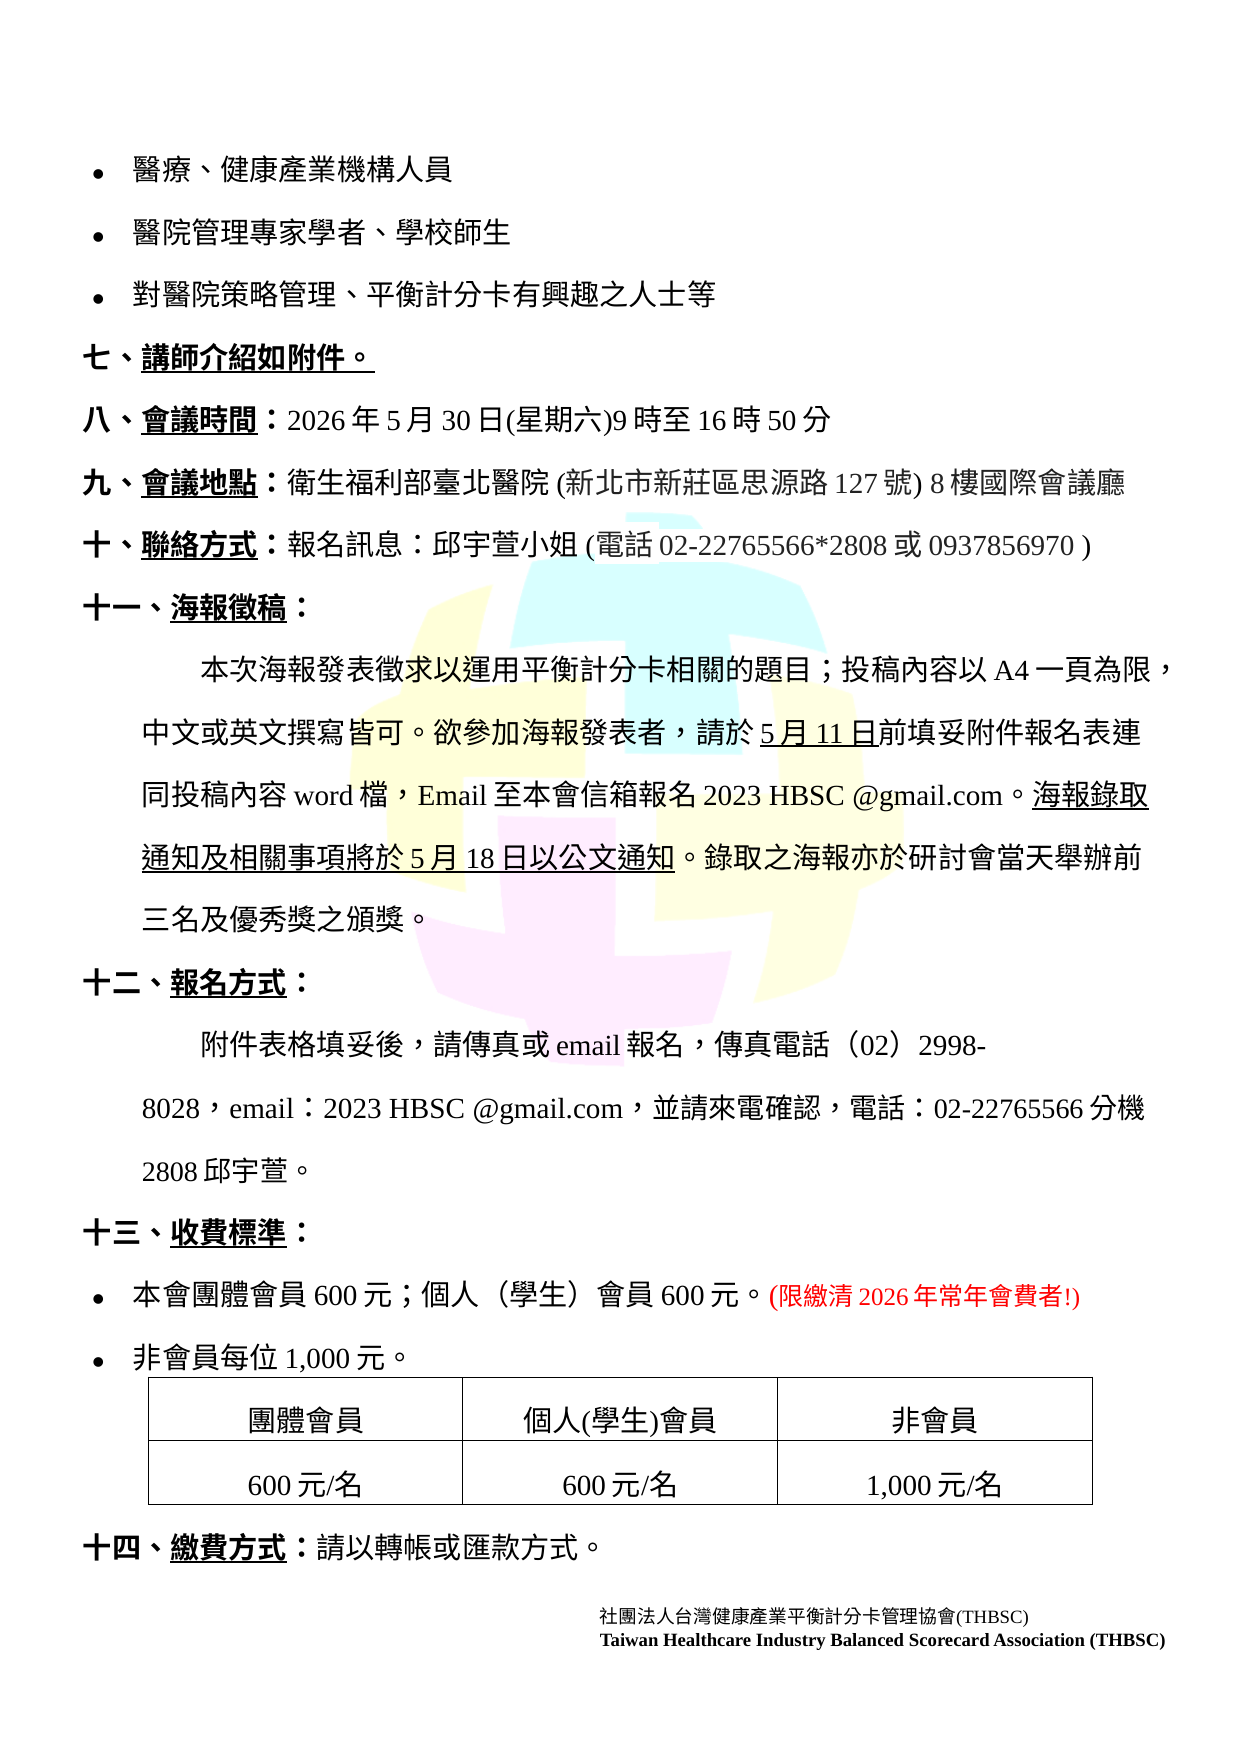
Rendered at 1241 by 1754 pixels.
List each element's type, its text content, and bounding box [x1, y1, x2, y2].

list 醫院管理專家學者、學校師生 [83, 189, 1157, 252]
table_header 非會員 [778, 1378, 1092, 1440]
table_cell 600元/名 [149, 1441, 462, 1504]
list 非會員每位1,000元。 [83, 1314, 1157, 1377]
table_header 團體會員 [149, 1378, 462, 1440]
text 十四、繳費方式：請以轉帳或匯款方式。 [83, 1505, 1157, 1567]
text 十三、收費標準： [83, 1189, 1157, 1252]
list 對醫院策略管理、平衡計分卡有興趣之人士等 [83, 252, 1157, 314]
text 十、聯絡方式：報名訊息：邱宇萱小姐 (電話02-22765566*2808或0937856970 ) [83, 502, 1157, 564]
text 七、講師介紹如附件。 [83, 314, 1157, 377]
table_cell 1,000元/名 [778, 1441, 1092, 1504]
list 醫療、健康產業機構人員 [83, 127, 1157, 189]
table_header 個人(學生)會員 [463, 1378, 777, 1440]
text 九、會議地點：衛生福利部臺北醫院 (新北市新莊區思源路127號) 8樓國際會議廳 [83, 439, 1157, 502]
text 十二、報名方式： [83, 939, 1157, 1002]
text 本次海報發表徵求以運用平衡計分卡相關的題目；投稿內容以A4一頁為限，中文或英文撰寫皆可。欲參加海報發表者，請於5月11日前填妥附件報名表連同投稿內容word檔，Email至本會信箱報名2023 HBSC @gmail.com。海報錄取通知及相關事項將於5月18日以公文通知。錄取之海報亦於研討會當天舉辦前三名及優秀獎之頒獎。 [142, 627, 1157, 939]
table_cell 600元/名 [463, 1441, 777, 1504]
text 八、會議時間：2026年5月30日(星期六)9時至16時50分 [83, 377, 1157, 439]
text 附件表格填妥後，請傳真或email報名，傳真電話（02）2998-8028，email：2023 HBSC @gmail.com，並請來電確認，電話：02-22765566分機2808邱宇萱。 [142, 1002, 1157, 1189]
text 十一、海報徵稿： [83, 564, 1157, 627]
list 本會團體會員600元；個人（學生）會員600元。(限繳清2026年常年會費者!) [83, 1252, 1157, 1314]
